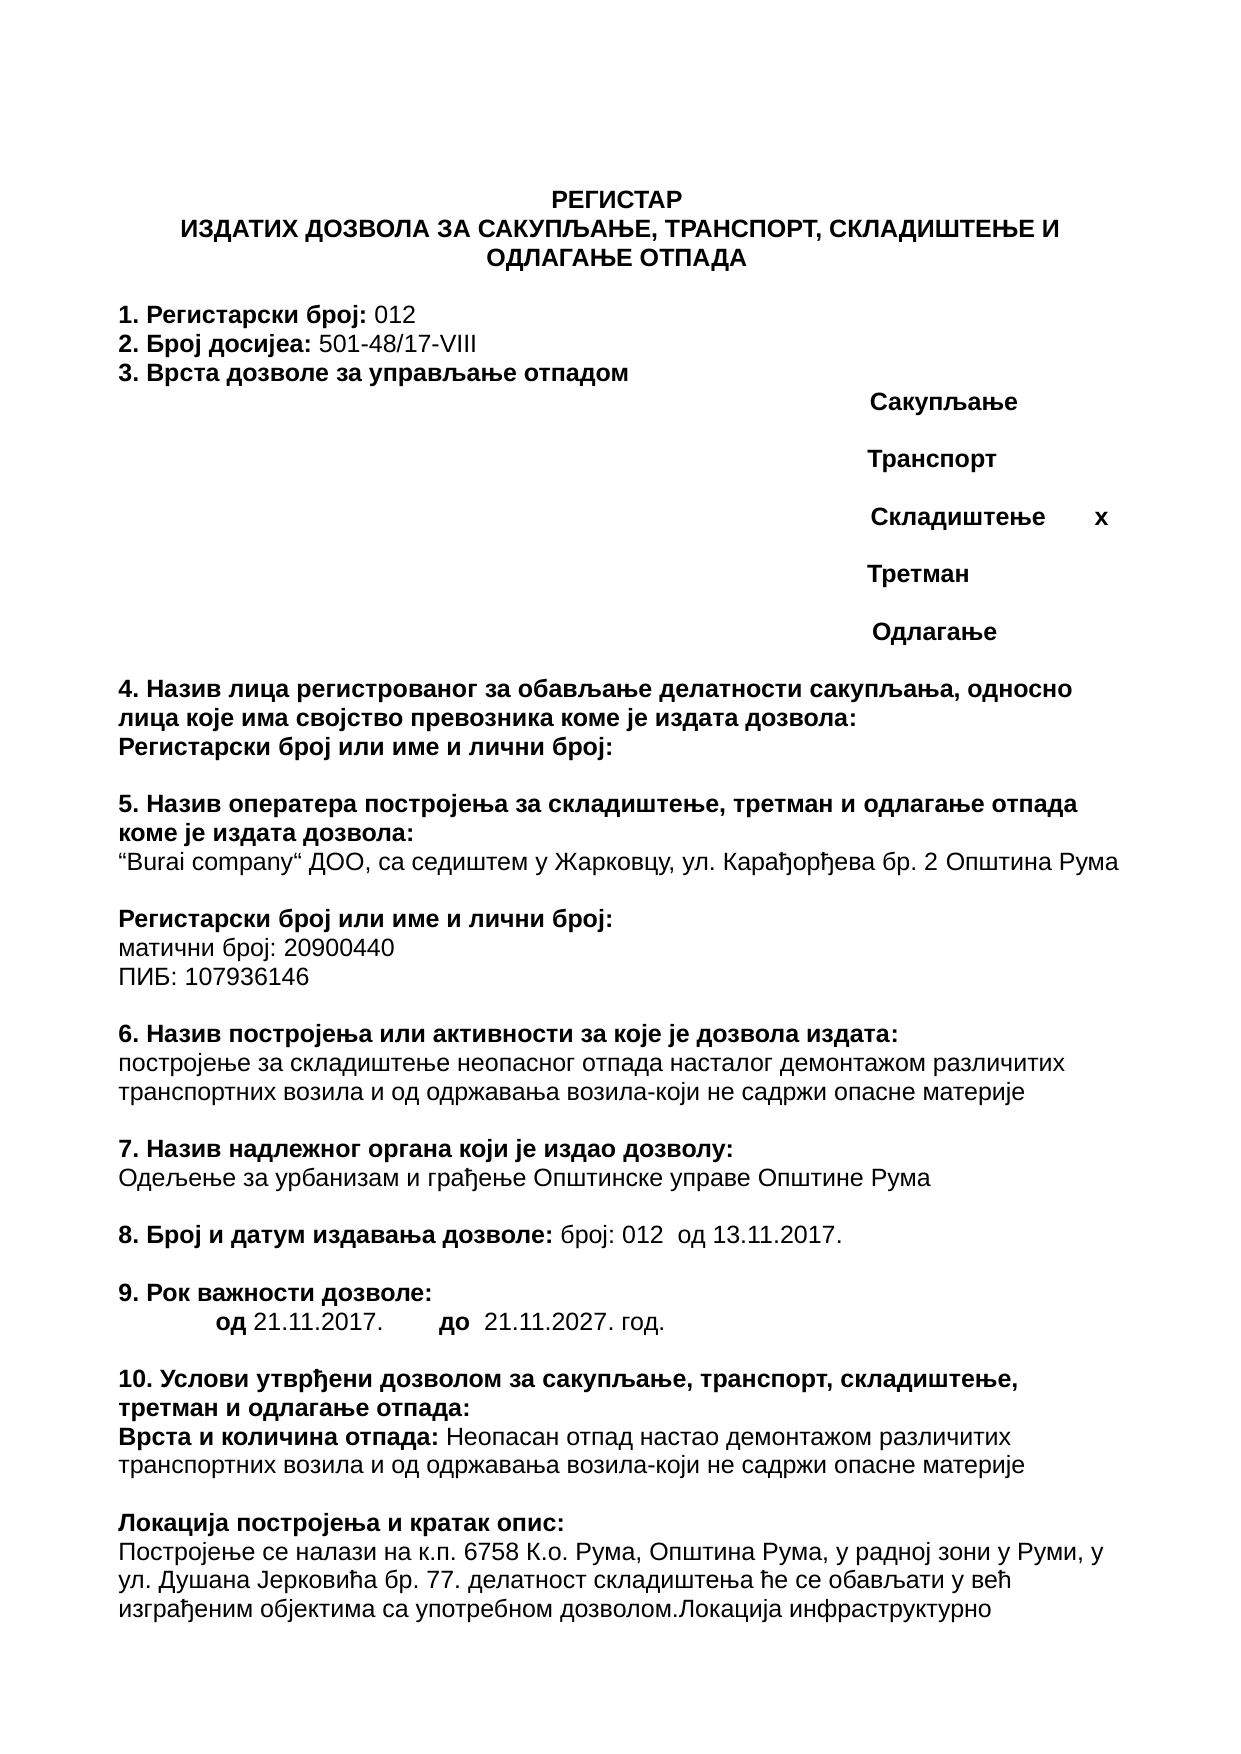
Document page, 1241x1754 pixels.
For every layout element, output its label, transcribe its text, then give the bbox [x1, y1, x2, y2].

text 4. Назив лица регистрованог за обављање делатности сакупљања, односно лица које има својство превозника коме је издата дозвола: [118, 674, 1122, 731]
text 6. Назив постројења или активности за које је дозвола издата: [118, 1019, 1122, 1048]
text 7. Назив надлежног органа који је издао дозволу: [118, 1134, 1122, 1163]
text Складиштење x [118, 501, 1122, 530]
text матични број: 20900440 [118, 933, 1122, 961]
text ИЗДАТИХ ДОЗВОЛА ЗА САКУПЉАЊЕ, ТРАНСПОРТ, СКЛАДИШТЕЊЕ И ОДЛАГАЊЕ ОТПАДА [118, 214, 1122, 271]
text од 21.11.2017. до 21.11.2027. год. [118, 1306, 1122, 1335]
text 8. Број и датум издавања дозволе: број: 012 од 13.11.2017. [118, 1220, 1122, 1249]
text 1. Регистарски број: 012 [118, 300, 1122, 329]
text Регистарски број или име и лични број: [118, 904, 1122, 933]
text Постројење се налази на к.п. 6758 К.о. Рума, Општина Рума, у радној зони у Руми, у ул. Душана Јерковића бр. 77. делатност складиштења ће се обављати у већ изграђеним објектима са употребном дозволом.Локација инфраструктурно [118, 1536, 1122, 1623]
text Одељење за урбанизам и грађење Општинске управе Општине Рума [118, 1163, 1122, 1191]
text 2. Број досијеа: 501-48/17-VIII [118, 329, 1122, 358]
text 9. Рок важности дозволе: [118, 1278, 1122, 1306]
text ПИБ: 107936146 [118, 961, 1122, 990]
text “Burai company“ ДОО, са седиштем у Жарковцу, ул. Карађорђева бр. 2 Општина Рума [118, 846, 1122, 875]
text Одлагање [118, 616, 1122, 645]
text 10. Услови утврђени дозволом за сакупљање, транспорт, складиштење, третман и одлагање отпада: [118, 1364, 1122, 1421]
text Сакупљање [118, 386, 1122, 415]
text 3. Врста дозволе за управљање отпадом [118, 358, 1122, 386]
text РЕГИСТАР [118, 185, 1122, 214]
text Третман [118, 559, 1122, 588]
text 5. Назив оператера постројења за складиштење, третман и одлагање отпада коме је издата дозвола: [118, 789, 1122, 846]
text Локација постројења и кратак опис: [118, 1508, 1122, 1536]
text Врста и количина отпада: Неопасан отпад настао демонтажом различитих транспортних возила и од одржавања возила-који не садржи опасне материје [118, 1421, 1122, 1479]
text Транспорт [118, 444, 1122, 473]
text постројење за складиштење неопасног отпада насталог демонтажом различитих транспортних возила и од одржавања возила-који не садржи опасне материје [118, 1048, 1122, 1105]
text Регистарски број или име и лични број: [118, 731, 1122, 760]
